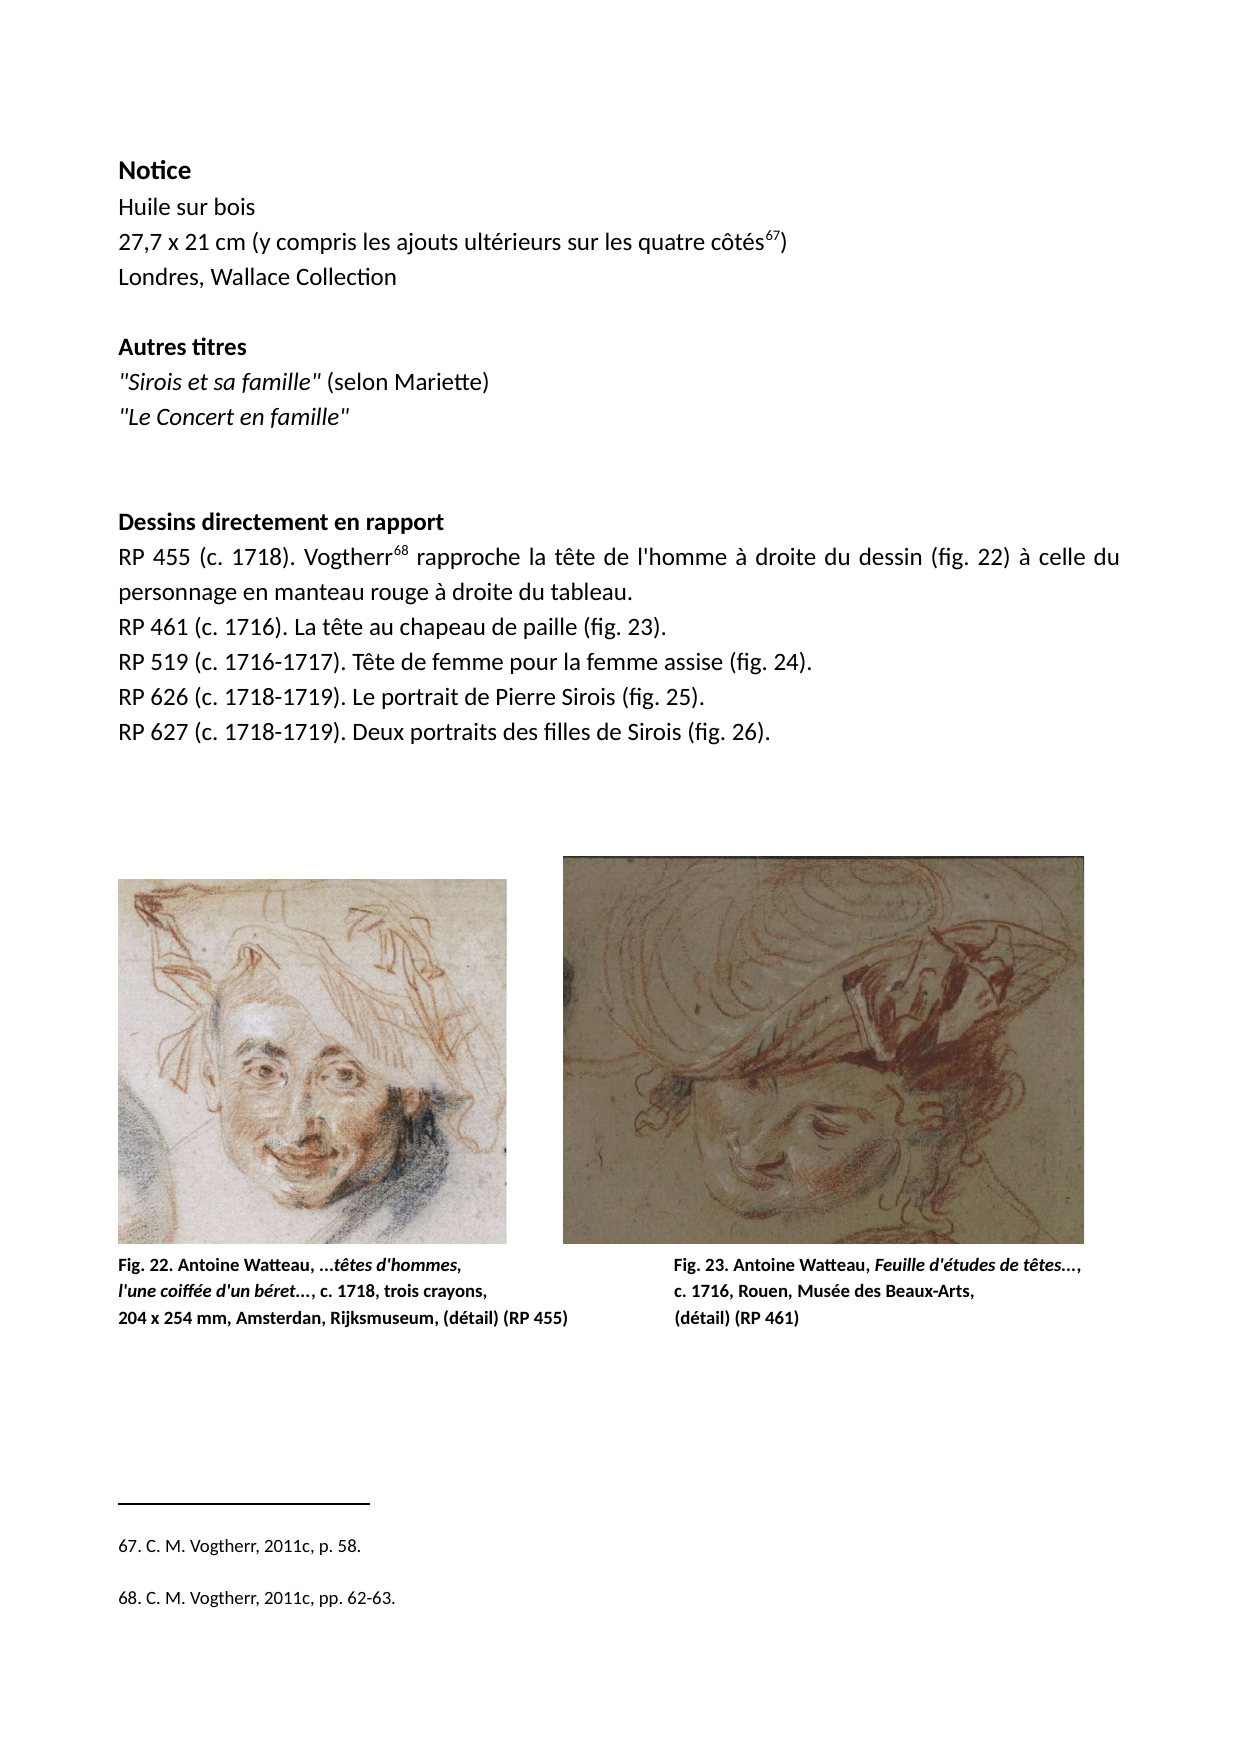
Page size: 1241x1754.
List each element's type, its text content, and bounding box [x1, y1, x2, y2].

text "Le Concert en famille" [118, 401, 1122, 432]
text 27,7 x 21 cm (y compris les ajouts ultérieurs sur les quatre côtés) [118, 226, 1122, 257]
text RP 626 (c. 1718-1719). Le portrait de Pierre Sirois (fig. 25). [118, 681, 1122, 712]
text . C. M. Vogtherr, 2011c, pp. 62-63. [118, 1587, 1122, 1609]
text RP 455 (c. 1718). Vogtherr rapproche la tête de l'homme à droite du dessin (fig. 22) à celle du personnage en manteau rouge à droite du tableau. [118, 541, 1122, 607]
text RP 461 (c. 1716). La tête au chapeau de paille (fig. 23). [118, 611, 1122, 642]
text "Sirois et sa famille" (selon Mariette) [118, 366, 1122, 397]
text Notice [118, 153, 1122, 186]
text l'une coiffée d'un béret..., c. 1718, trois crayons, c. 1716, Rouen, Musée des Beaux-Arts, [118, 1279, 1122, 1302]
text Autres titres [118, 331, 1122, 362]
text Huile sur bois [118, 191, 1122, 222]
text RP 627 (c. 1718-1719). Deux portraits des filles de Sirois (fig. 26). [118, 716, 1122, 747]
text Fig. 22. Antoine Watteau, ...têtes d'hommes, Fig. 23. Antoine Watteau, Feuille d'études de têtes..., [118, 1253, 1122, 1276]
text Londres, Wallace Collection [118, 261, 1122, 292]
text RP 519 (c. 1716-1717). Tête de femme pour la femme assise (fig. 24). [118, 646, 1122, 677]
text 204 x 254 mm, Amsterdan, Rijksmuseum, (détail) (RP 455) (détail) (RP 461) [118, 1306, 1122, 1329]
text . C. M. Vogtherr, 2011c, p. 58. [118, 1534, 1122, 1557]
text Dessins directement en rapport [118, 506, 1122, 537]
